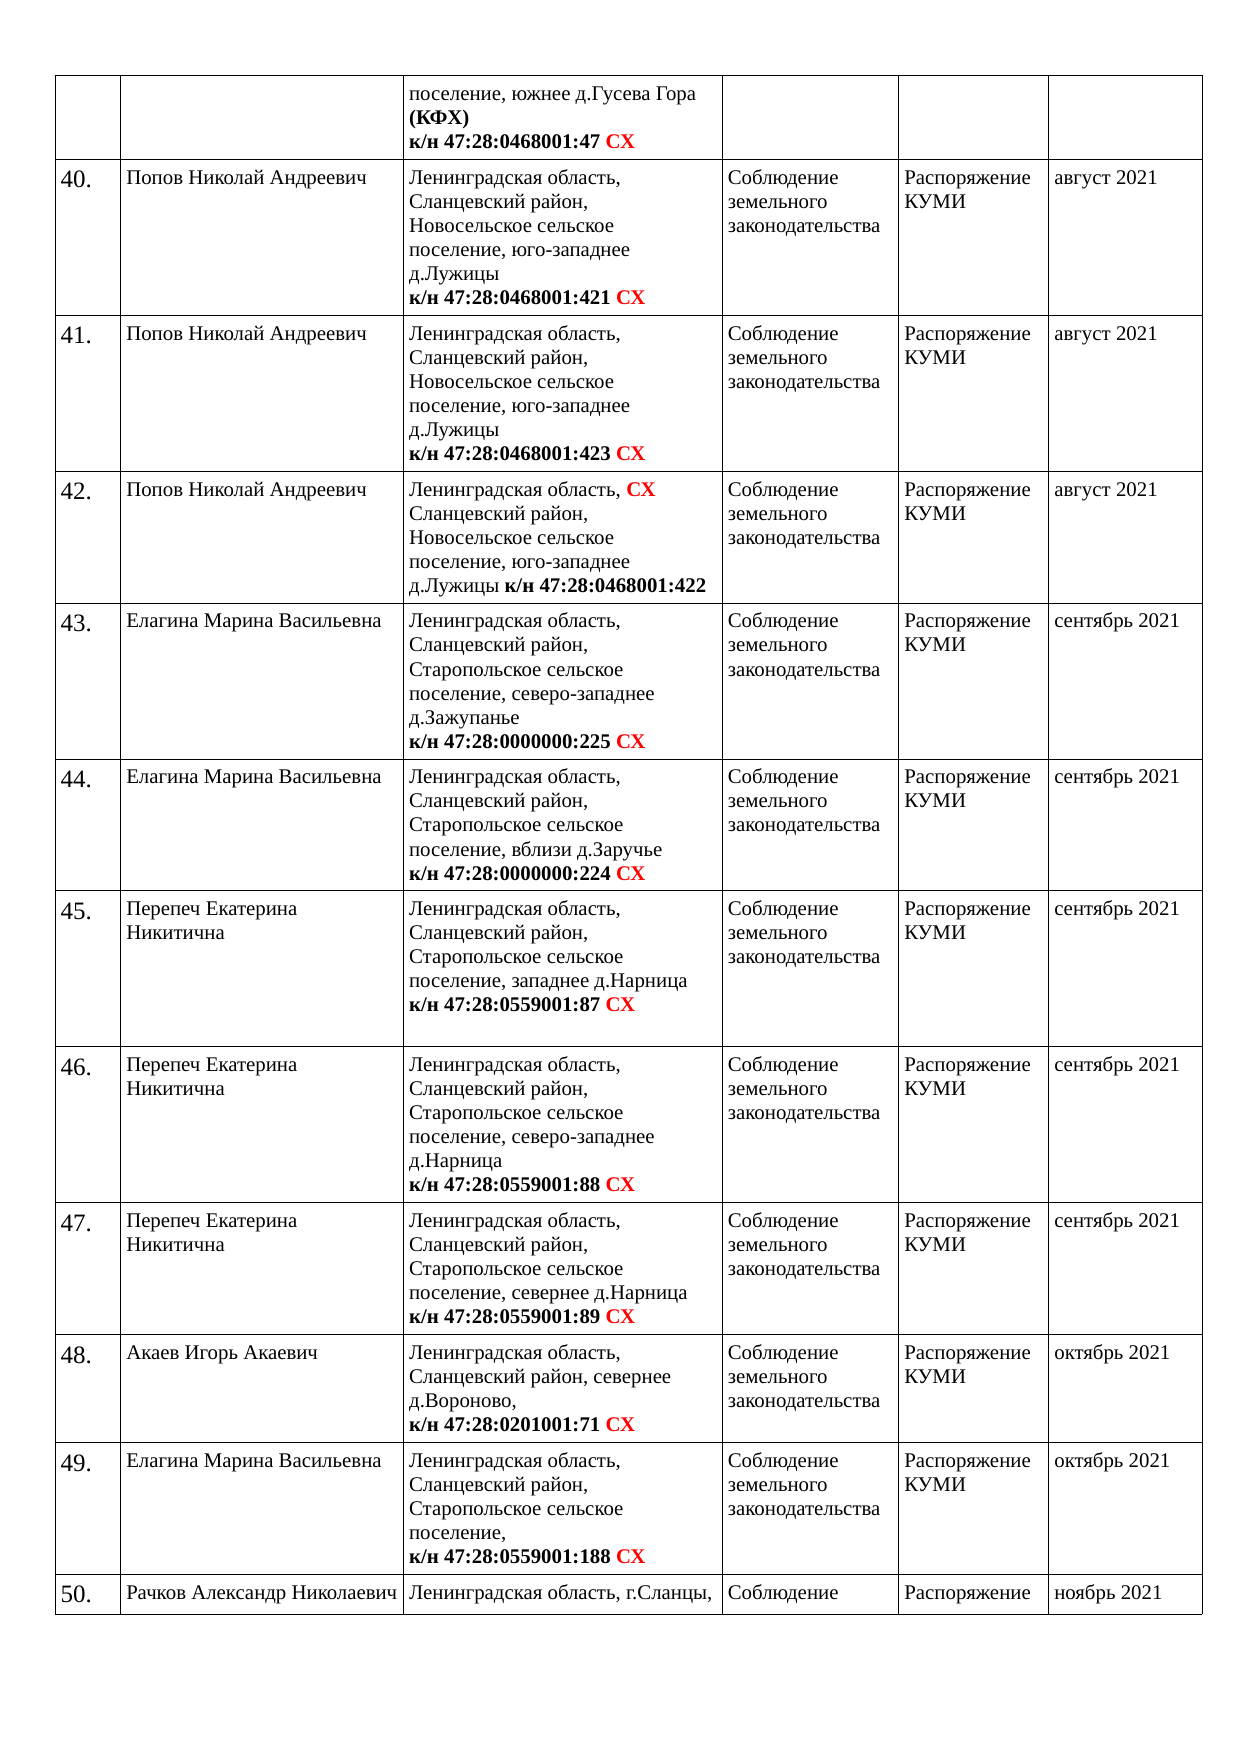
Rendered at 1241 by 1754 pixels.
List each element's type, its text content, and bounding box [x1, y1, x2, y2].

table_cell Распоряжение КУМИ [899, 760, 1048, 890]
table_cell Соблюдение земельного законодательства [723, 316, 898, 471]
table_cell Соблюдение земельного законодательства [723, 760, 898, 890]
table_cell Соблюдение земельного законодательства [723, 1203, 898, 1334]
table_cell Перепеч Екатерина Никитична [121, 891, 403, 1046]
table_cell Соблюдение земельного законодательства [723, 1335, 898, 1442]
table_cell Акаев Игорь Акаевич [121, 1335, 403, 1442]
table_cell август 2021 [1049, 316, 1202, 471]
table_cell 42. [56, 472, 120, 602]
table_cell Распоряжение КУМИ [899, 1443, 1048, 1574]
table_cell Ленинградская область, СХ Сланцевский район, Новосельское сельское поселение, юго-западнее д.Лужицы к/н 47:28:0468001:422 [404, 472, 722, 602]
table_cell 50. [56, 1575, 120, 1614]
table_cell Ленинградская область, Сланцевский район, Старопольское сельское поселение, северо-западнее д.Зажупанье к/н 47:28:0000000:225 СХ [404, 604, 722, 758]
table_cell [723, 76, 898, 159]
table_cell сентябрь 2021 [1049, 604, 1202, 758]
table_cell Попов Николай Андреевич [121, 316, 403, 471]
table_cell Ленинградская область, Сланцевский район, Старопольское сельское поселение, западнее д.Нарница к/н 47:28:0559001:87 СХ [404, 891, 722, 1046]
table_cell Елагина Марина Васильевна [121, 1443, 403, 1574]
table_cell Рачков Александр Николаевич [121, 1575, 403, 1614]
table_cell Ленинградская область, Сланцевский район, Старопольское сельское поселение, северо-западнее д.Нарница к/н 47:28:0559001:88 СХ [404, 1047, 722, 1202]
table_cell Ленинградская область, Сланцевский район, Старопольское сельское поселение, к/н 47:28:0559001:188 СХ [404, 1443, 722, 1574]
table_cell Ленинградская область, Сланцевский район, севернее д.Вороново, к/н 47:28:0201001:71 СХ [404, 1335, 722, 1442]
table_cell Распоряжение КУМИ [899, 472, 1048, 602]
table_cell 48. [56, 1335, 120, 1442]
table_cell Соблюдение [723, 1575, 898, 1614]
table_cell Елагина Марина Васильевна [121, 760, 403, 890]
table_cell Соблюдение земельного законодательства [723, 472, 898, 602]
table_cell Соблюдение земельного законодательства [723, 891, 898, 1046]
table_cell Ленинградская область, г.Сланцы, [404, 1575, 722, 1614]
table_cell 44. [56, 760, 120, 890]
table_cell 46. [56, 1047, 120, 1202]
table_cell Ленинградская область, Сланцевский район, Старопольское сельское поселение, севернее д.Нарница к/н 47:28:0559001:89 СХ [404, 1203, 722, 1334]
table_cell 41. [56, 316, 120, 471]
table_cell Соблюдение земельного законодательства [723, 1047, 898, 1202]
table_cell Ленинградская область, Сланцевский район, Новосельское сельское поселение, юго-западнее д.Лужицы к/н 47:28:0468001:421 СХ [404, 160, 722, 315]
table_cell сентябрь 2021 [1049, 760, 1202, 890]
table_cell Елагина Марина Васильевна [121, 604, 403, 758]
table_cell Распоряжение КУМИ [899, 1047, 1048, 1202]
table_cell Соблюдение земельного законодательства [723, 160, 898, 315]
table_cell Распоряжение [899, 1575, 1048, 1614]
table_cell 40. [56, 160, 120, 315]
table_cell 49. [56, 1443, 120, 1574]
table_cell 43. [56, 604, 120, 758]
table_cell октябрь 2021 [1049, 1443, 1202, 1574]
table_cell Распоряжение КУМИ [899, 604, 1048, 758]
table_cell 45. [56, 891, 120, 1046]
table_cell [899, 76, 1048, 159]
table_cell Распоряжение КУМИ [899, 160, 1048, 315]
table_cell Распоряжение КУМИ [899, 891, 1048, 1046]
table_cell Перепеч Екатерина Никитична [121, 1203, 403, 1334]
table_cell Распоряжение КУМИ [899, 1203, 1048, 1334]
table_cell поселение, южнее д.Гусева Гора (КФХ) к/н 47:28:0468001:47 СХ [404, 76, 722, 159]
table_cell Распоряжение КУМИ [899, 1335, 1048, 1442]
table_cell Попов Николай Андреевич [121, 472, 403, 602]
table_cell Ленинградская область, Сланцевский район, Старопольское сельское поселение, вблизи д.Заручье к/н 47:28:0000000:224 СХ [404, 760, 722, 890]
table_cell Перепеч Екатерина Никитична [121, 1047, 403, 1202]
table_cell [121, 76, 403, 159]
table_cell октябрь 2021 [1049, 1335, 1202, 1442]
table_cell сентябрь 2021 [1049, 1047, 1202, 1202]
table_cell сентябрь 2021 [1049, 891, 1202, 1046]
table_cell Попов Николай Андреевич [121, 160, 403, 315]
table_cell ноябрь 2021 [1049, 1575, 1202, 1614]
table_cell август 2021 [1049, 472, 1202, 602]
table_cell Ленинградская область, Сланцевский район, Новосельское сельское поселение, юго-западнее д.Лужицы к/н 47:28:0468001:423 СХ [404, 316, 722, 471]
table_cell Соблюдение земельного законодательства [723, 1443, 898, 1574]
table_cell август 2021 [1049, 160, 1202, 315]
table_cell [56, 76, 120, 159]
table_cell 47. [56, 1203, 120, 1334]
table_cell [1049, 76, 1202, 159]
table_cell Распоряжение КУМИ [899, 316, 1048, 471]
table_cell сентябрь 2021 [1049, 1203, 1202, 1334]
table_cell Соблюдение земельного законодательства [723, 604, 898, 758]
